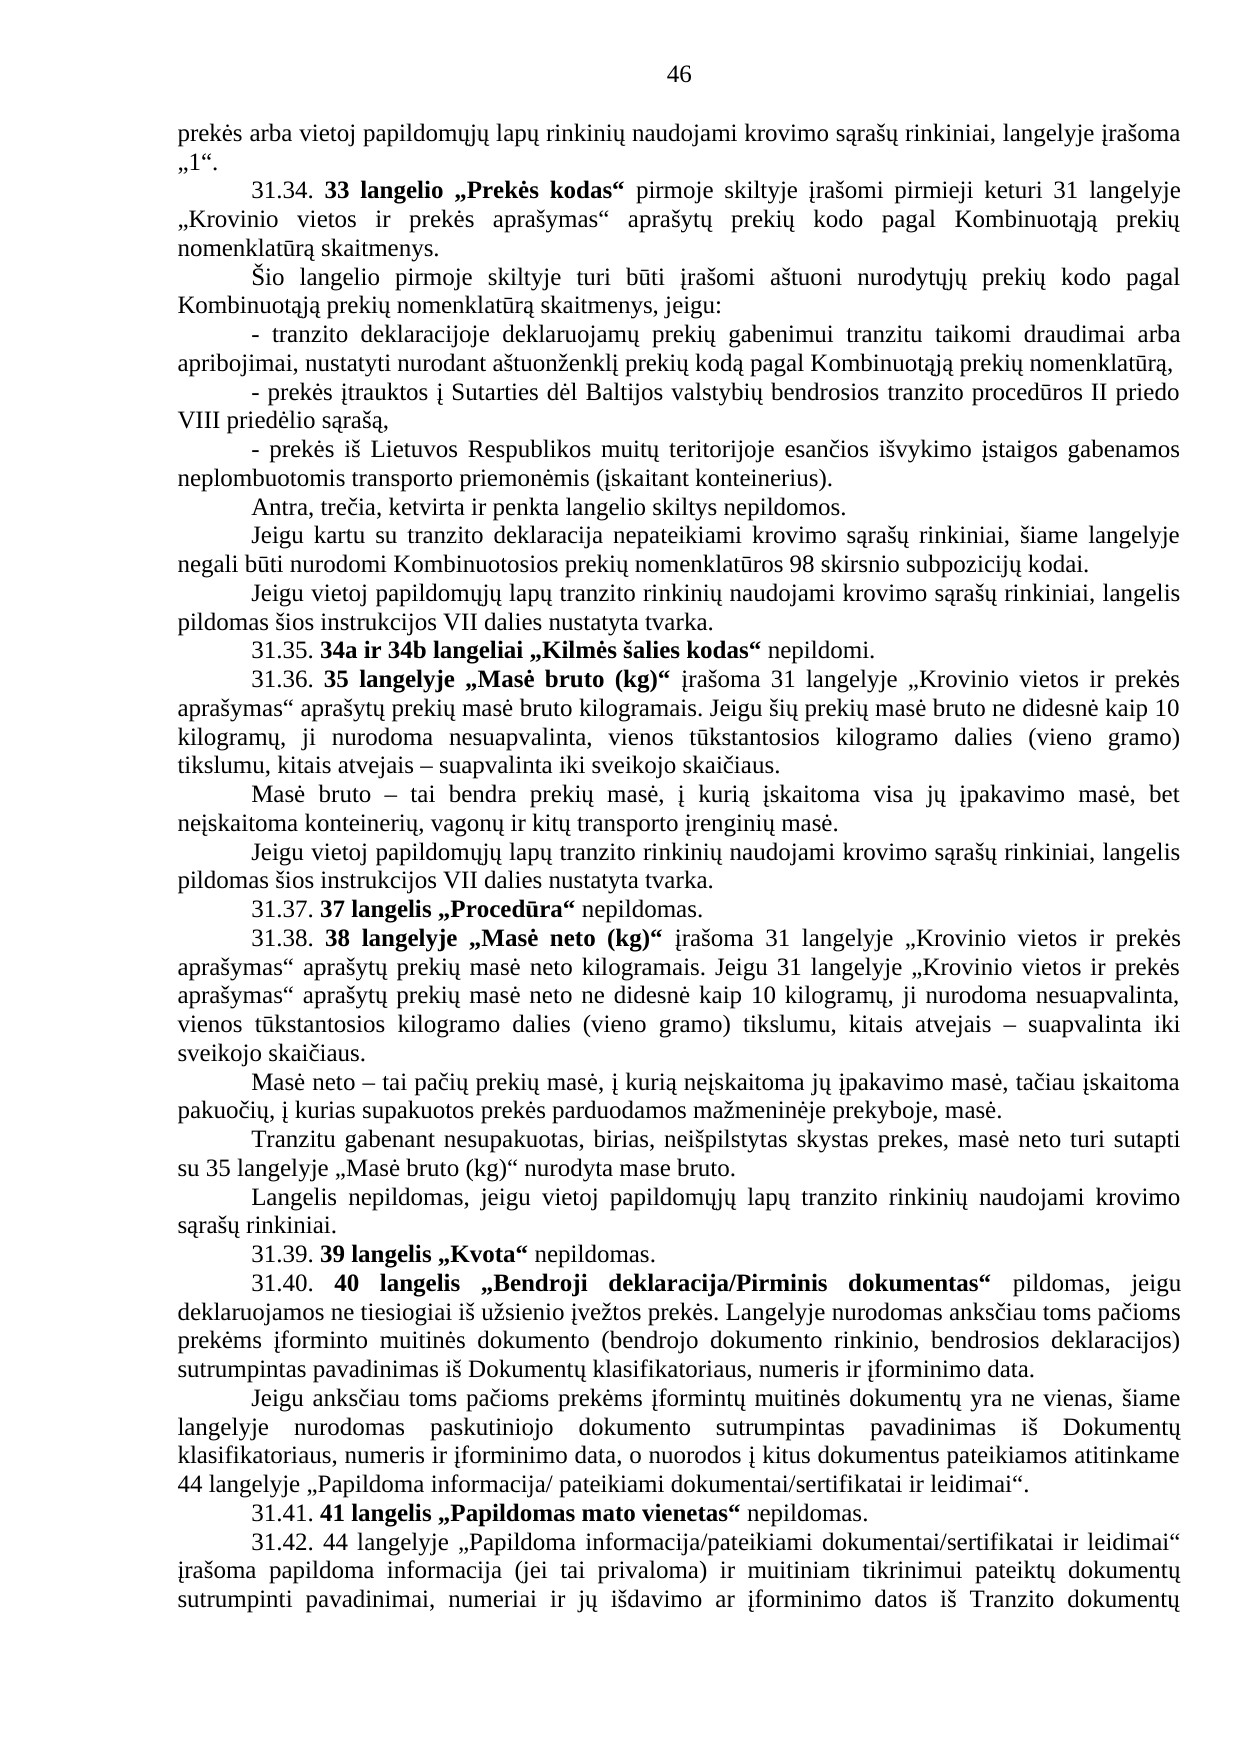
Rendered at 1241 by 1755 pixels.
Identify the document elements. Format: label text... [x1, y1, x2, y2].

text prekės arba vietoj papildomųjų lapų rinkinių naudojami krovimo sąrašų rinkiniai, langelyje įrašoma „1“. [177, 118, 1181, 176]
text Jeigu kartu su tranzito deklaracija nepateikiami krovimo sąrašų rinkiniai, šiame langelyje negali būti nurodomi Kombinuotosios prekių nomenklatūros 98 skirsnio subpozicijų kodai. [177, 521, 1181, 578]
text Tranzitu gabenant nesupakuotas, birias, neišpilstytas skystas prekes, masė neto turi sutapti su 35 langelyje „Masė bruto (kg)“ nurodyta mase bruto. [177, 1124, 1181, 1182]
text Langelis nepildomas, jeigu vietoj papildomųjų lapų tranzito rinkinių naudojami krovimo sąrašų rinkiniai. [177, 1182, 1181, 1239]
text Jeigu vietoj papildomųjų lapų tranzito rinkinių naudojami krovimo sąrašų rinkiniai, langelis pildomas šios instrukcijos VII dalies nustatyta tvarka. [177, 837, 1181, 894]
text - prekės įtrauktos į Sutarties dėl Baltijos valstybių bendrosios tranzito procedūros II priedo VIII priedėlio sąrašą, [177, 377, 1181, 434]
text 31.35. 34a ir 34b langeliai „Kilmės šalies kodas“ nepildomi. [177, 636, 1181, 664]
text 31.42. 44 langelyje „Papildoma informacija/pateikiami dokumentai/sertifikatai ir leidimai“ įrašoma papildoma informacija (jei tai privaloma) ir muitiniam tikrinimui pateiktų dokumentų sutrumpinti pavadinimai, numeriai ir jų išdavimo ar įforminimo datos iš Tranzito dokumentų [177, 1527, 1181, 1613]
text Antra, trečia, ketvirta ir penkta langelio skiltys nepildomos. [177, 492, 1181, 521]
text 31.40. 40 langelis „Bendroji deklaracija/Pirminis dokumentas“ pildomas, jeigu deklaruojamos ne tiesiogiai iš užsienio įvežtos prekės. Langelyje nurodomas anksčiau toms pačioms prekėms įforminto muitinės dokumento (bendrojo dokumento rinkinio, bendrosios deklaracijos) sutrumpintas pavadinimas iš Dokumentų klasifikatoriaus, numeris ir įforminimo data. [177, 1268, 1181, 1383]
text Jeigu vietoj papildomųjų lapų tranzito rinkinių naudojami krovimo sąrašų rinkiniai, langelis pildomas šios instrukcijos VII dalies nustatyta tvarka. [177, 578, 1181, 636]
text - tranzito deklaracijoje deklaruojamų prekių gabenimui tranzitu taikomi draudimai arba apribojimai, nustatyti nurodant aštuonženklį prekių kodą pagal Kombinuotąją prekių nomenklatūrą, [177, 319, 1181, 377]
text 31.39. 39 langelis „Kvota“ nepildomas. [177, 1239, 1181, 1268]
text - prekės iš Lietuvos Respublikos muitų teritorijoje esančios išvykimo įstaigos gabenamos neplombuotomis transporto priemonėmis (įskaitant konteinerius). [177, 434, 1181, 492]
text Masė bruto – tai bendra prekių masė, į kurią įskaitoma visa jų įpakavimo masė, bet neįskaitoma konteinerių, vagonų ir kitų transporto įrenginių masė. [177, 779, 1181, 837]
text 31.38. 38 langelyje „Masė neto (kg)“ įrašoma 31 langelyje „Krovinio vietos ir prekės aprašymas“ aprašytų prekių masė neto kilogramais. Jeigu 31 langelyje „Krovinio vietos ir prekės aprašymas“ aprašytų prekių masė neto ne didesnė kaip 10 kilogramų, ji nurodoma nesuapvalinta, vienos tūkstantosios kilogramo dalies (vieno gramo) tikslumu, kitais atvejais – suapvalinta iki sveikojo skaičiaus. [177, 923, 1181, 1067]
text Masė neto – tai pačių prekių masė, į kurią neįskaitoma jų įpakavimo masė, tačiau įskaitoma pakuočių, į kurias supakuotos prekės parduodamos mažmeninėje prekyboje, masė. [177, 1067, 1181, 1124]
text 31.36. 35 langelyje „Masė bruto (kg)“ įrašoma 31 langelyje „Krovinio vietos ir prekės aprašymas“ aprašytų prekių masė bruto kilogramais. Jeigu šių prekių masė bruto ne didesnė kaip 10 kilogramų, ji nurodoma nesuapvalinta, vienos tūkstantosios kilogramo dalies (vieno gramo) tikslumu, kitais atvejais – suapvalinta iki sveikojo skaičiaus. [177, 664, 1181, 779]
text 31.37. 37 langelis „Procedūra“ nepildomas. [177, 894, 1181, 923]
text Jeigu anksčiau toms pačioms prekėms įformintų muitinės dokumentų yra ne vienas, šiame langelyje nurodomas paskutiniojo dokumento sutrumpintas pavadinimas iš Dokumentų klasifikatoriaus, numeris ir įforminimo data, o nuorodos į kitus dokumentus pateikiamos atitinkame 44 langelyje „Papildoma informacija/ pateikiami dokumentai/sertifikatai ir leidimai“. [177, 1383, 1181, 1498]
text 31.41. 41 langelis „Papildomas mato vienetas“ nepildomas. [177, 1498, 1181, 1527]
text Šio langelio pirmoje skiltyje turi būti įrašomi aštuoni nurodytųjų prekių kodo pagal Kombinuotąją prekių nomenklatūrą skaitmenys, jeigu: [177, 262, 1181, 319]
text 31.34. 33 langelio „Prekės kodas“ pirmoje skiltyje įrašomi pirmieji keturi 31 langelyje „Krovinio vietos ir prekės aprašymas“ aprašytų prekių kodo pagal Kombinuotąją prekių nomenklatūrą skaitmenys. [177, 176, 1181, 262]
